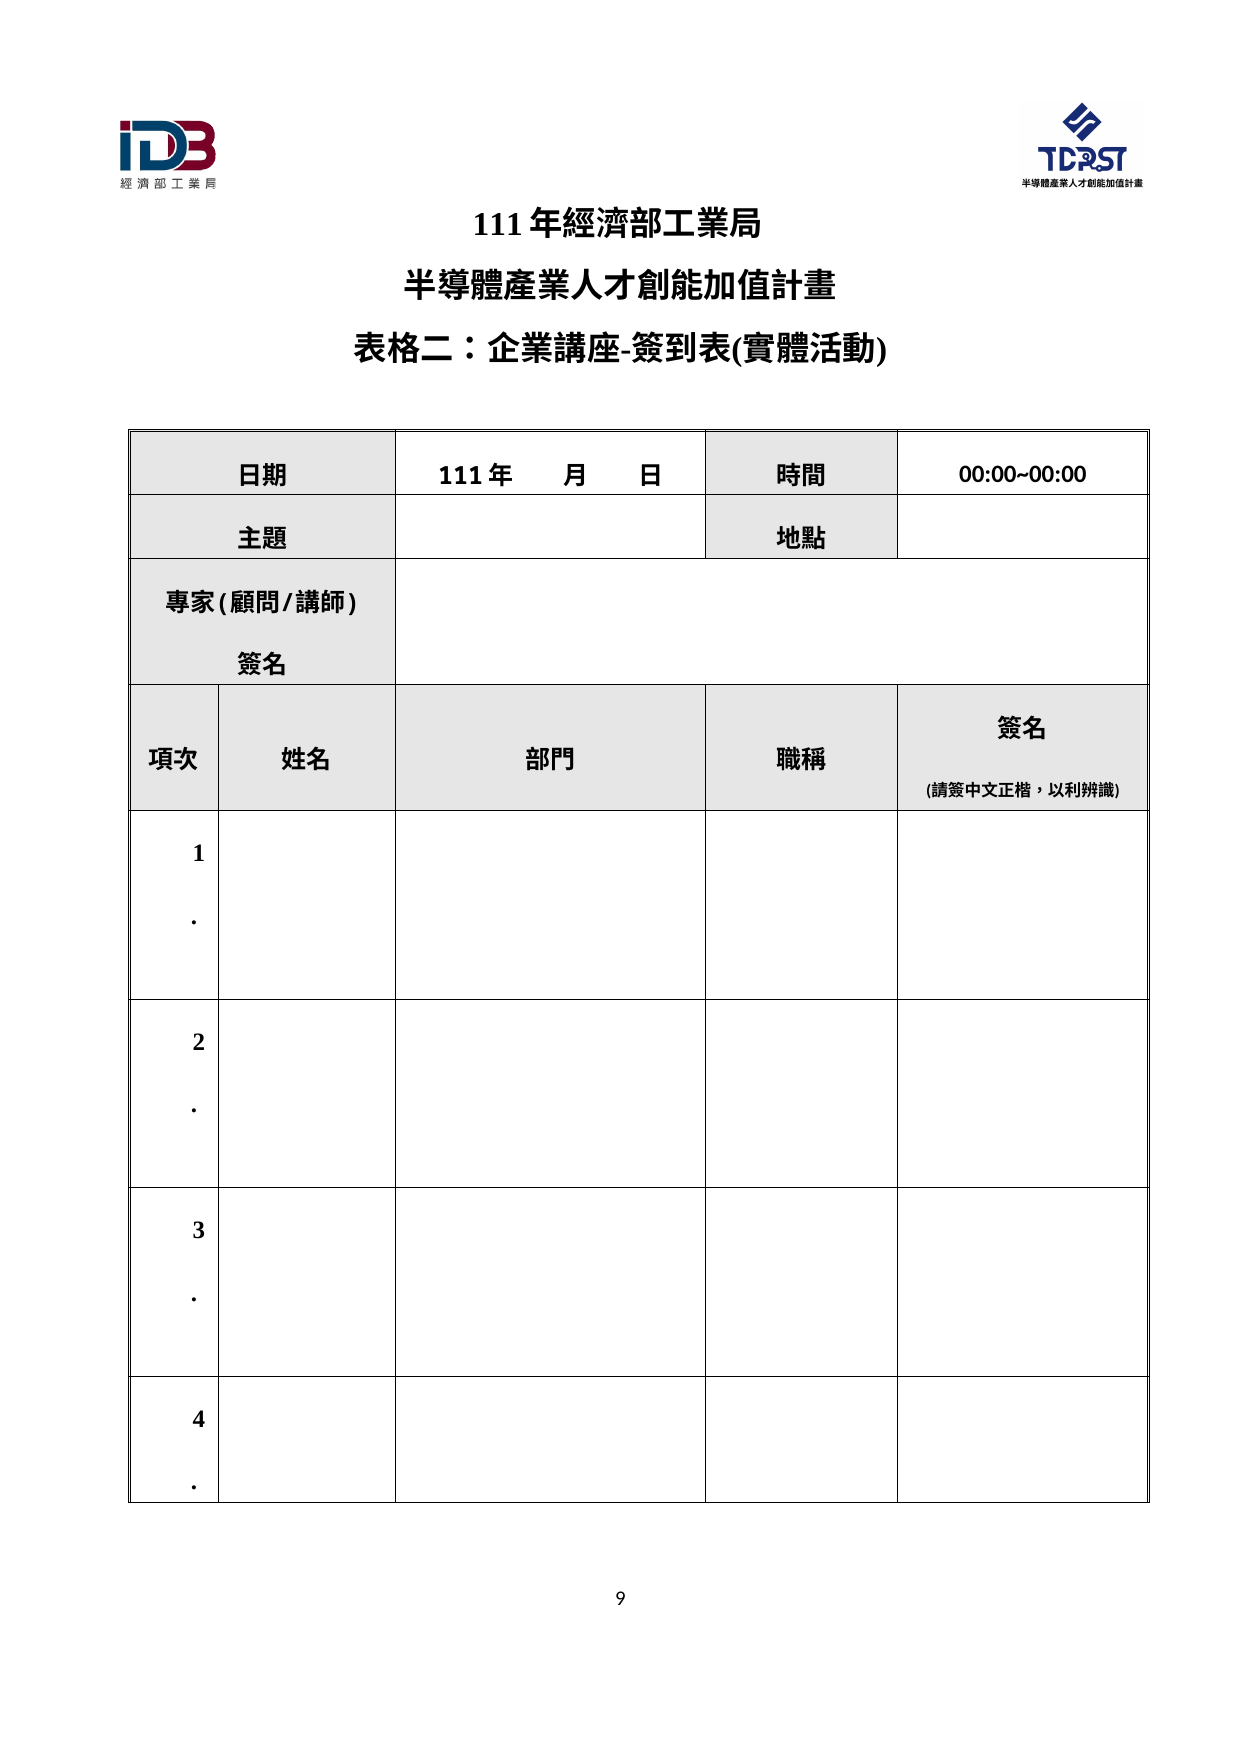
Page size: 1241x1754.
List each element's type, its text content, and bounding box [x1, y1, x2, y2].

table_cell [396, 559, 1147, 684]
table_cell [898, 1377, 1147, 1502]
table_cell [898, 1000, 1147, 1187]
table_cell [219, 811, 395, 998]
table_cell 專家(顧問/講師) 簽名 [131, 559, 395, 684]
table_cell [706, 1377, 897, 1502]
table_cell [219, 1000, 395, 1187]
table_cell [898, 811, 1147, 998]
table_cell 項次 [131, 685, 218, 810]
table_cell 部門 [396, 685, 705, 810]
text 表格二：企業講座-簽到表(實體活動) [118, 304, 1122, 366]
table_cell [131, 811, 218, 998]
text 111年經濟部工業局 [118, 179, 1122, 241]
table_cell [131, 1000, 218, 1187]
table_header 時間 [706, 432, 897, 494]
table_cell [706, 811, 897, 998]
table_cell 地點 [706, 495, 897, 558]
table_cell 姓名 [219, 685, 395, 810]
table_cell [219, 1188, 395, 1376]
table_header 111年 月 日 [396, 432, 705, 494]
table_header 00:00~00:00 [898, 432, 1147, 494]
table_cell [396, 495, 705, 558]
table_cell [706, 1000, 897, 1187]
table_header 日期 [131, 432, 395, 494]
table_cell 簽名 (請簽中文正楷，以利辨識) [898, 685, 1147, 810]
table_cell [898, 1188, 1147, 1376]
table_cell [396, 811, 705, 998]
table_cell [396, 1000, 705, 1187]
table_cell [898, 495, 1147, 558]
table_cell [219, 1377, 395, 1502]
table_cell 職稱 [706, 685, 897, 810]
table_cell [706, 1188, 897, 1376]
table_cell 主題 [131, 495, 395, 558]
table_cell [396, 1188, 705, 1376]
table_cell [396, 1377, 705, 1502]
table_cell [131, 1377, 218, 1502]
table_cell [131, 1188, 218, 1376]
text 半導體產業人才創能加值計畫 [118, 241, 1122, 304]
